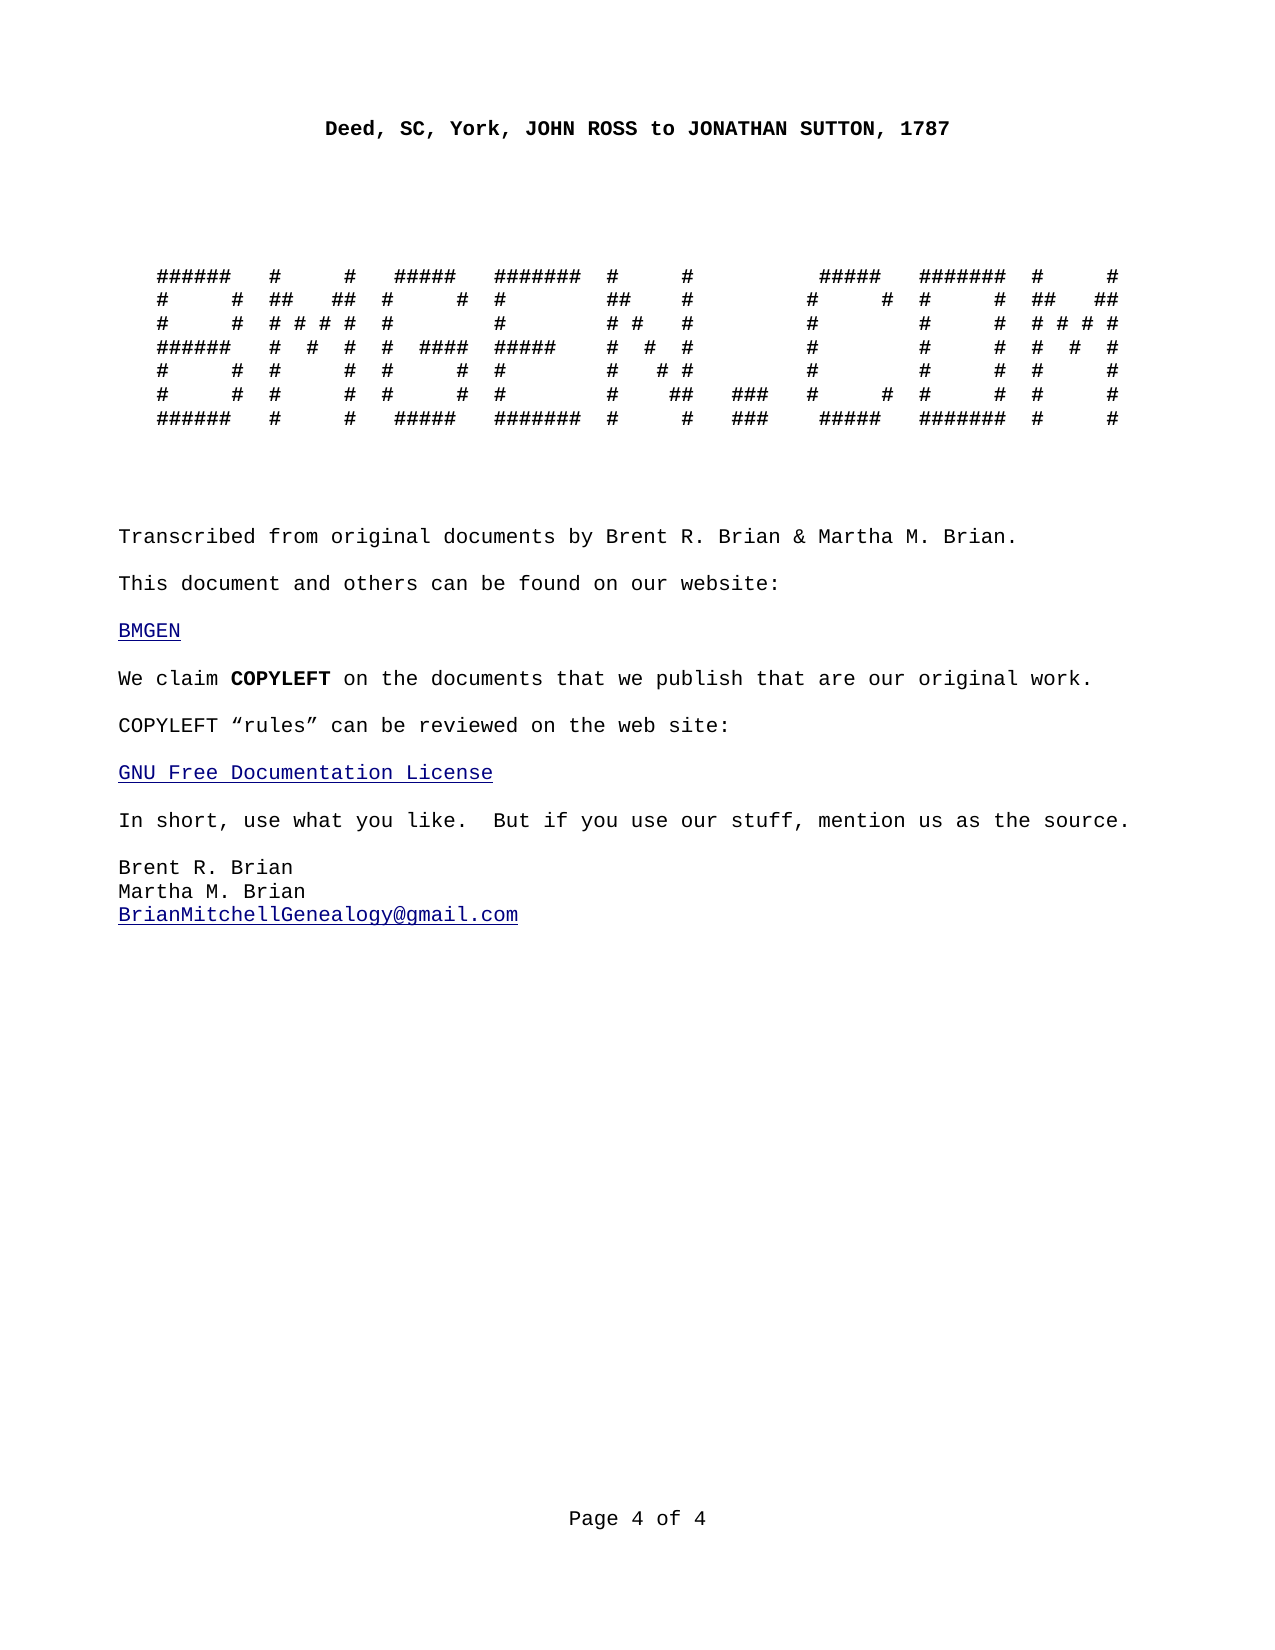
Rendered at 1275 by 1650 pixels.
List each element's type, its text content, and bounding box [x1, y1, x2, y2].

text ###### # # # # #### ##### # # # # # # # # # [118, 337, 1157, 360]
text Martha M. Brian [118, 881, 1157, 904]
text GNU Free Documentation License [118, 762, 1157, 786]
text This document and others can be found on our website: [118, 573, 1157, 597]
text # # # # # # # # # # # # # # # [118, 360, 1157, 384]
text # # ## ## # # # ## # # # # # ## ## [118, 289, 1157, 313]
text COPYLEFT “rules” can be reviewed on the web site: [118, 715, 1157, 739]
text We claim COPYLEFT on the documents that we publish that are our original work. [118, 668, 1157, 691]
text # # # # # # # # # # # # # # # # # # [118, 313, 1157, 337]
text BrianMitchellGenealogy@gmail.com [118, 904, 1157, 928]
text ###### # # ##### ####### # # ##### ####### # # [118, 266, 1157, 289]
text Transcribed from original documents by Brent R. Brian & Martha M. Brian. [118, 526, 1157, 549]
text Brent R. Brian [118, 857, 1157, 881]
text In short, use what you like. But if you use our stuff, mention us as the source. [118, 810, 1157, 833]
text BMGEN [118, 621, 1157, 644]
text # # # # # # # # ## ### # # # # # # [118, 384, 1157, 408]
text ###### # # ##### ####### # # ### ##### ####### # # [118, 408, 1157, 431]
